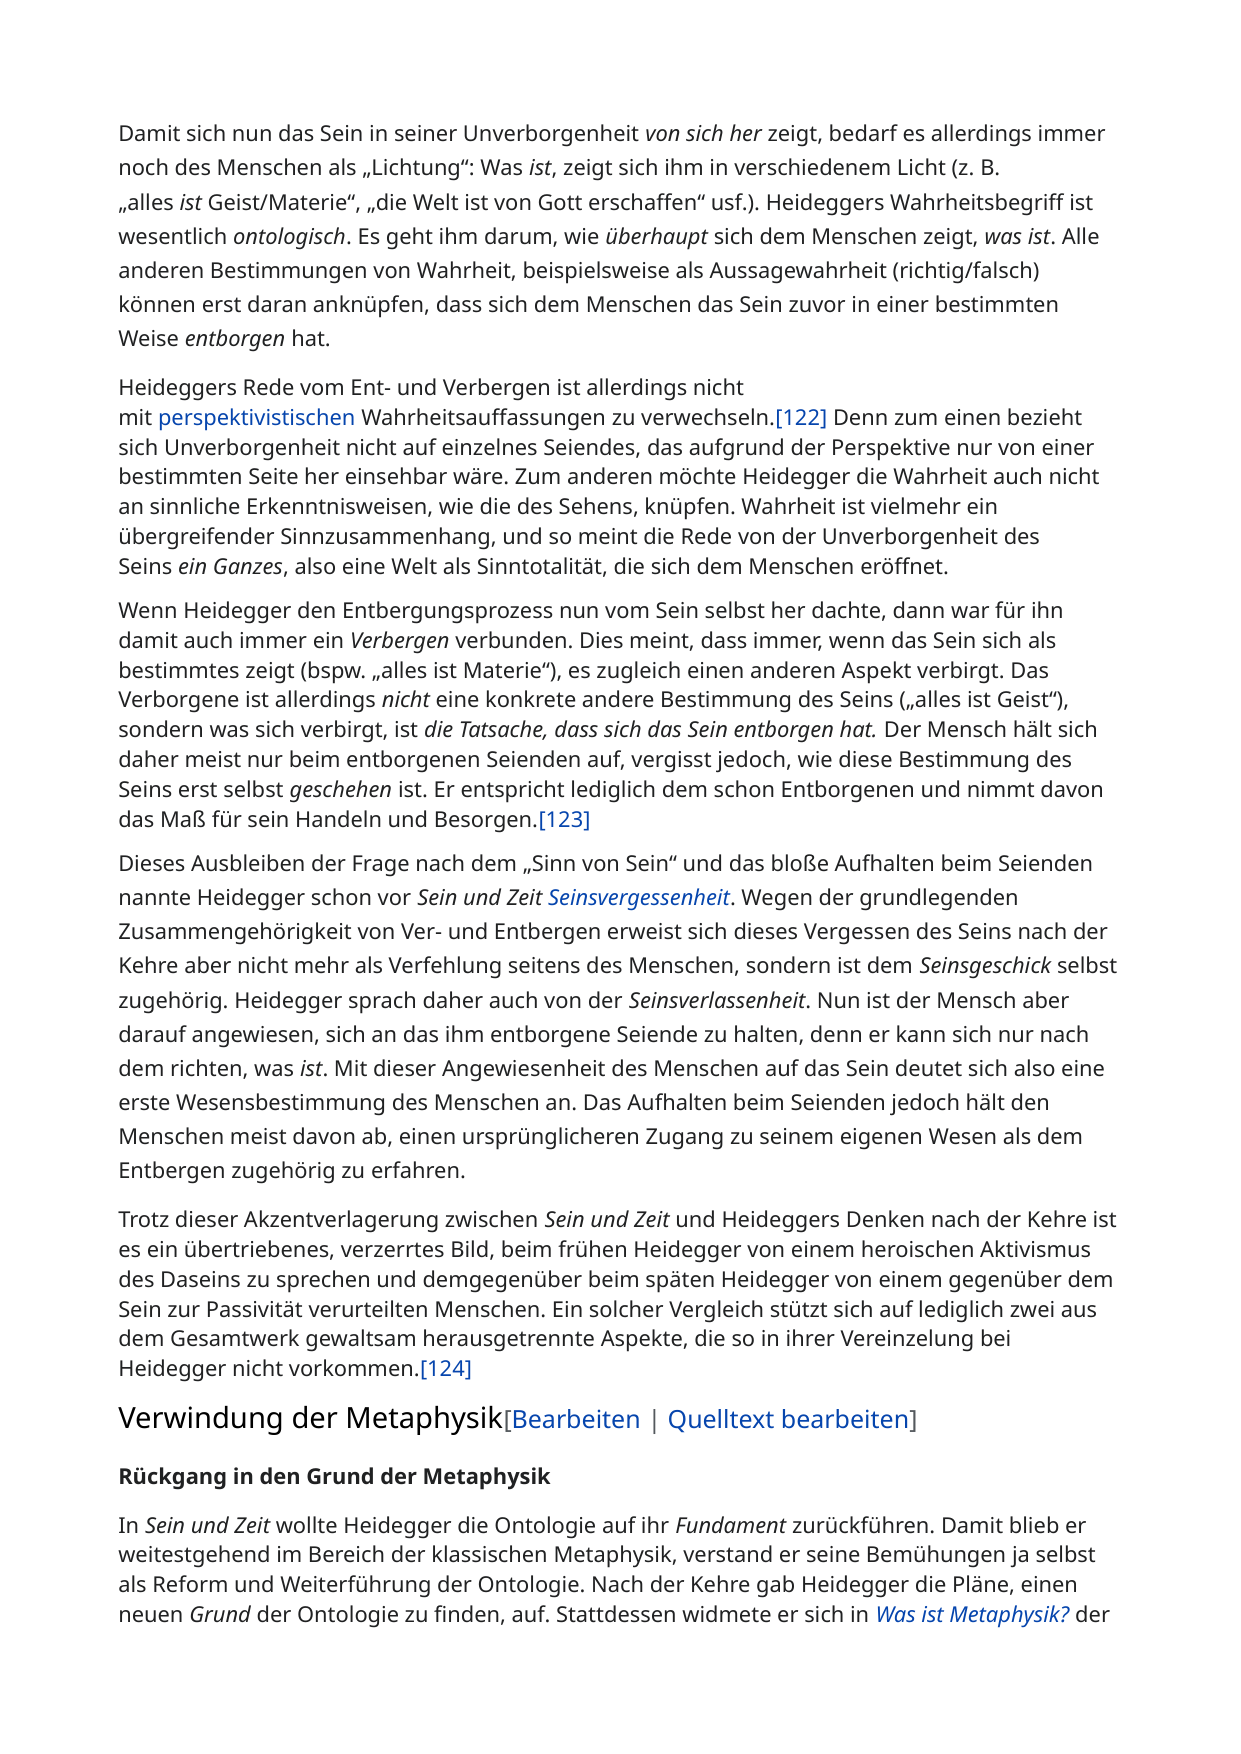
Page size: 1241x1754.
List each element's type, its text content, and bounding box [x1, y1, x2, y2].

text Dieses Ausbleiben der Frage nach dem „Sinn von Sein“ und das bloße Aufhalten beim Seienden nannte Heidegger schon vor Sein und Zeit Seinsvergessenheit. Wegen der grundlegenden Zusammengehörigkeit von Ver- und Entbergen erweist sich dieses Vergessen des Seins nach der Kehre aber nicht mehr als Verfehlung seitens des Menschen, sondern ist dem Seinsgeschick selbst zugehörig. Heidegger sprach daher auch von der Seinsverlassenheit. Nun ist der Mensch aber darauf angewiesen, sich an das ihm entborgene Seiende zu halten, denn er kann sich nur nach dem richten, was ist. Mit dieser Angewiesenheit des Menschen auf das Sein deutet sich also eine erste Wesensbestimmung des Menschen an. Das Aufhalten beim Seienden jedoch hält den Menschen meist davon ab, einen ursprünglicheren Zugang zu seinem eigenen Wesen als dem Entbergen zugehörig zu erfahren. [118, 848, 1122, 1185]
text Damit sich nun das Sein in seiner Unverborgenheit von sich her zeigt, bedarf es allerdings immer noch des Menschen als „Lichtung“: Was ist, zeigt sich ihm in verschiedenem Licht (z. B. „alles ist Geist/Materie“, „die Welt ist von Gott erschaffen“ usf.). Heideggers Wahrheitsbegriff ist wesentlich ontologisch. Es geht ihm darum, wie überhaupt sich dem Menschen zeigt, was ist. Alle anderen Bestimmungen von Wahrheit, beispielsweise als Aussagewahrheit (richtig/falsch) können erst daran anknüpfen, dass sich dem Menschen das Sein zuvor in einer bestimmten Weise entborgen hat. [118, 118, 1122, 353]
text Wenn Heidegger den Entbergungsprozess nun vom Sein selbst her dachte, dann war für ihn damit auch immer ein Verbergen verbunden. Dies meint, dass immer, wenn das Sein sich als bestimmtes zeigt (bspw. „alles ist Materie“), es zugleich einen anderen Aspekt verbirgt. Das Verborgene ist allerdings nicht eine konkrete andere Bestimmung des Seins („alles ist Geist“), sondern was sich verbirgt, ist die Tatsache, dass sich das Sein entborgen hat. Der Mensch hält sich daher meist nur beim entborgenen Seienden auf, vergisst jedoch, wie diese Bestimmung des Seins erst selbst geschehen ist. Er entspricht lediglich dem schon Entborgenen und nimmt davon das Maß für sein Handeln und Besorgen.[123] [118, 595, 1122, 833]
text In Sein und Zeit wollte Heidegger die Ontologie auf ihr Fundament zurückführen. Damit blieb er weitestgehend im Bereich der klassischen Metaphysik, verstand er seine Bemühungen ja selbst als Reform und Weiterführung der Ontologie. Nach der Kehre gab Heidegger die Pläne, einen neuen Grund der Ontologie zu finden, auf. Stattdessen widmete er sich in Was ist Metaphysik? der [118, 1510, 1122, 1629]
text Rückgang in den Grund der Metaphysik [118, 1461, 1122, 1491]
text Heideggers Rede vom Ent- und Verbergen ist allerdings nicht mit perspektivistischen Wahrheitsauffassungen zu verwechseln.[122] Denn zum einen bezieht sich Unverborgenheit nicht auf einzelnes Seiendes, das aufgrund der Perspektive nur von einer bestimmten Seite her einsehbar wäre. Zum anderen möchte Heidegger die Wahrheit auch nicht an sinnliche Erkenntnisweisen, wie die des Sehens, knüpfen. Wahrheit ist vielmehr ein übergreifender Sinnzusammenhang, und so meint die Rede von der Unverborgenheit des Seins ein Ganzes, also eine Welt als Sinntotalität, die sich dem Menschen eröffnet. [118, 372, 1122, 580]
text Trotz dieser Akzentverlagerung zwischen Sein und Zeit und Heideggers Denken nach der Kehre ist es ein übertriebenes, verzerrtes Bild, beim frühen Heidegger von einem heroischen Aktivismus des Daseins zu sprechen und demgegenüber beim späten Heidegger von einem gegenüber dem Sein zur Passivität verurteilten Menschen. Ein solcher Vergleich stützt sich auf lediglich zwei aus dem Gesamtwerk gewaltsam herausgetrennte Aspekte, die so in ihrer Vereinzelung bei Heidegger nicht vorkommen.[124] [118, 1204, 1122, 1383]
subtitle Verwindung der Metaphysik[Bearbeiten | Quelltext bearbeiten] [118, 1397, 1122, 1437]
